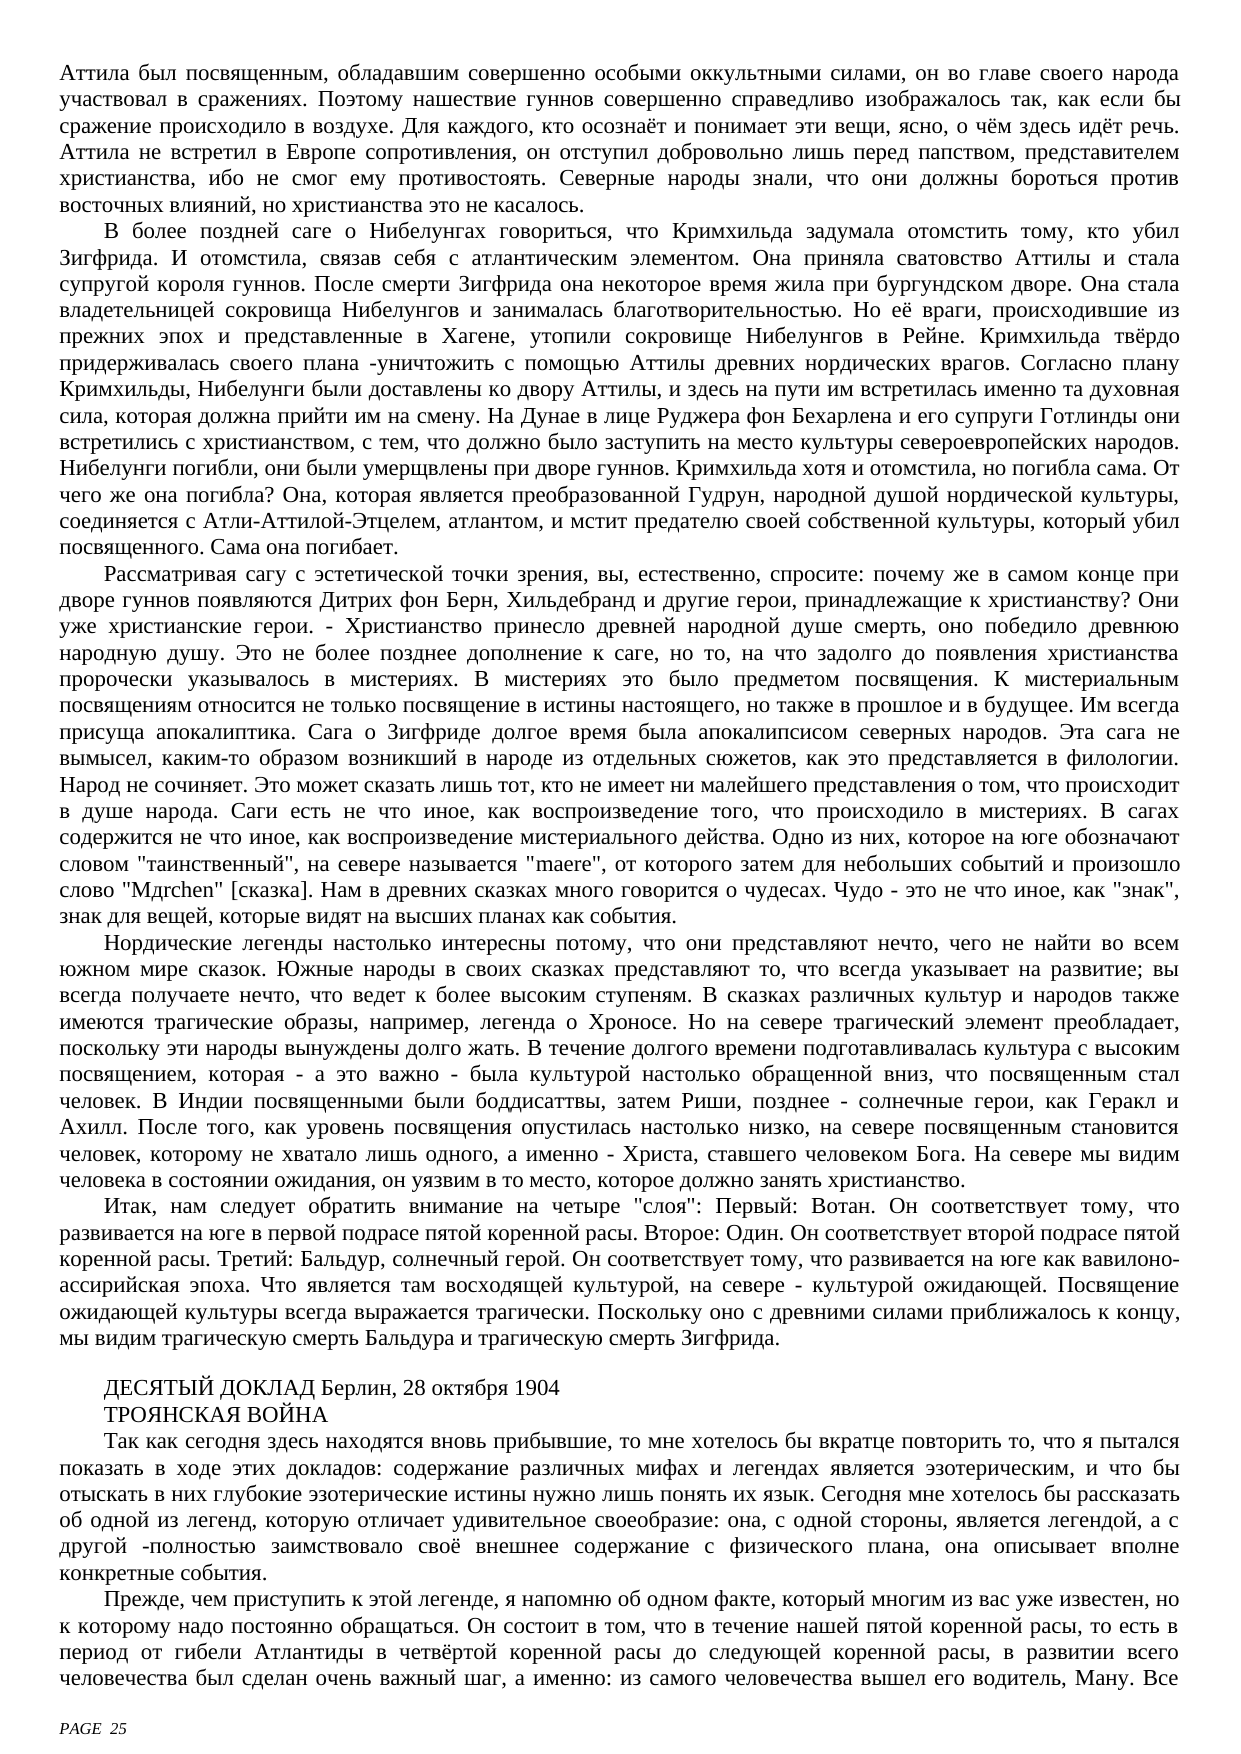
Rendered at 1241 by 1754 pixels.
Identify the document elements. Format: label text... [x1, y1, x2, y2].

text Прежде, чем приступить к этой легенде, я напомню об одном факте, который многим из вас уже известен, но к которому надо постоянно обращаться. Он состоит в том, что в течение нашей пятой коренной расы, то есть в период от гибели Атлантиды в четвёртой коренной расы до следующей коренной расы, в развитии всего человечества был сделан очень важный шаг, а именно: из самого человечества вышел его водитель, Ману. Все [59, 1585, 1181, 1691]
text ТРОЯНСКАЯ ВОЙНА [59, 1401, 1181, 1427]
text Так как сегодня здесь находятся вновь прибывшие, то мне хотелось бы вкратце повторить то, что я пытался показать в ходе этих докладов: содержание различных мифах и легендах является эзотерическим, и что бы отыскать в них глубокие эзотерические истины нужно лишь понять их язык. Сегодня мне хотелось бы рассказать об одной из легенд, которую отличает удивительное своеобразие: она, с одной стороны, является легендой, а с другой -полностью заимствовало своё внешнее содержание с физического плана, она описывает вполне конкретные события. [59, 1427, 1181, 1585]
text Нордические легенды настолько интересны потому, что они представляют нечто, чего не найти во всем южном мире сказок. Южные народы в своих сказках представляют то, что всегда указывает на развитие; вы всегда получаете нечто, что ведет к более высоким ступеням. В сказках различных культур и народов также имеются трагические образы, например, легенда о Хроносе. Но на севере трагический элемент преобладает, поскольку эти народы вынуждены долго жать. В течение долгого времени подготавливалась культура с высоким посвящением, которая - а это важно - была культурой настолько обращенной вниз, что посвященным стал человек. В Индии посвященными были боддисаттвы, затем Риши, позднее - солнечные герои, как Геракл и Ахилл. После того, как уровень посвящения опустилась настолько низко, на севере посвященным становится человек, которому не хватало лишь одного, а именно - Христа, ставшего человеком Бога. На севере мы видим человека в состоянии ожидания, он уязвим в то место, которое должно занять христианство. [59, 929, 1181, 1192]
text ДЕСЯТЫЙ ДОКЛАД Берлин, 28 октября 1904 [59, 1374, 1181, 1401]
text Аттила был посвященным, обладавшим совершенно особыми оккультными силами, он во главе своего народа участвовал в сражениях. Поэтому нашествие гуннов совершенно справедливо изображалось так, как если бы сражение происходило в воздухе. Для каждого, кто осознаёт и понимает эти вещи, ясно, о чём здесь идёт речь. Аттила не встретил в Европе сопротивления, он отступил добровольно лишь перед папством, представителем христианства, ибо не смог ему противостоять. Северные народы знали, что они должны бороться против восточных влияний, но христианства это не касалось. [59, 59, 1181, 217]
text В более поздней саге о Нибелунгах говориться, что Кримхильда задумала отомстить тому, кто убил Зигфрида. И отомстила, связав себя с атлантическим элементом. Она приняла сватовство Аттилы и стала супругой короля гуннов. После смерти Зигфрида она некоторое время жила при бургундском дворе. Она стала владетельницей сокровища Нибелунгов и занималась благотворительностью. Но её враги, происходившие из прежних эпох и представленные в Хагене, утопили сокровище Нибелунгов в Рейне. Кримхильда твёрдо придерживалась своего плана -уничтожить с помощью Аттилы древних нордических врагов. Согласно плану Кримхильды, Нибелунги были доставлены ко двору Аттилы, и здесь на пути им встретилась именно та духовная сила, которая должна прийти им на смену. На Дунае в лице Руджера фон Бехарлена и его супруги Готлинды они встретились с христианством, с тем, что должно было заступить на место культуры североевропейских народов. Нибелунги погибли, они были умерщвлены при дворе гуннов. Кримхильда хотя и отомстила, но погибла сама. От чего же она погибла? Она, которая является преобразованной Гудрун, народной душой нордической культуры, соединяется с Атли-Аттилой-Этцелем, атлантом, и мстит предателю своей собственной культуры, который убил посвященного. Сама она погибает. [59, 217, 1181, 560]
text Рассматривая сагу с эстетической точки зрения, вы, естественно, спросите: почему же в самом конце при дворе гуннов появляются Дитрих фон Берн, Хильдебранд и другие герои, принадлежащие к христианству? Они уже христианские герои. - Христианство принесло древней народной душе смерть, оно победило древнюю народную душу. Это не более позднее дополнение к саге, но то, на что задолго до появления христианства пророчески указывалось в мистериях. В мистериях это было предметом посвящения. К мистериальным посвящениям относится не только посвящение в истины настоящего, но также в прошлое и в будущее. Им всегда присуща апокалиптика. Сага о Зигфриде долгое время была апокалипсисом северных народов. Эта сага не вымысел, каким-то образом возникший в народе из отдельных сюжетов, как это представляется в филологии. Народ не сочиняет. Это может сказать лишь тот, кто не имеет ни малейшего представления о том, что происходит в душе народа. Саги есть не что иное, как воспроизведение того, что происходило в мистериях. В сагах содержится не что иное, как воспроизведение мистериального действа. Одно из них, которое на юге обозначают словом "таинственный", на севере называется "maere", от которого затем для небольших событий и произошло слово "Mдrchen" [сказка]. Нам в древних сказках много говорится о чудесах. Чудо - это не что иное, как "знак", знак для вещей, которые видят на высших планах как события. [59, 560, 1181, 929]
text Итак, нам следует обратить внимание на четыре "слоя": Первый: Вотан. Он соответствует тому, что развивается на юге в первой подрасе пятой коренной расы. Второе: Один. Он соответствует второй подрасе пятой коренной расы. Третий: Бальдур, солнечный герой. Он соответствует тому, что развивается на юге как вавилоно-ассирийская эпоха. Что является там восходящей культурой, на севере - культурой ожидающей. Посвящение ожидающей культуры всегда выражается трагически. Поскольку оно с древними силами приближалось к концу, мы видим трагическую смерть Бальдура и трагическую смерть Зигфрида. [59, 1192, 1181, 1350]
